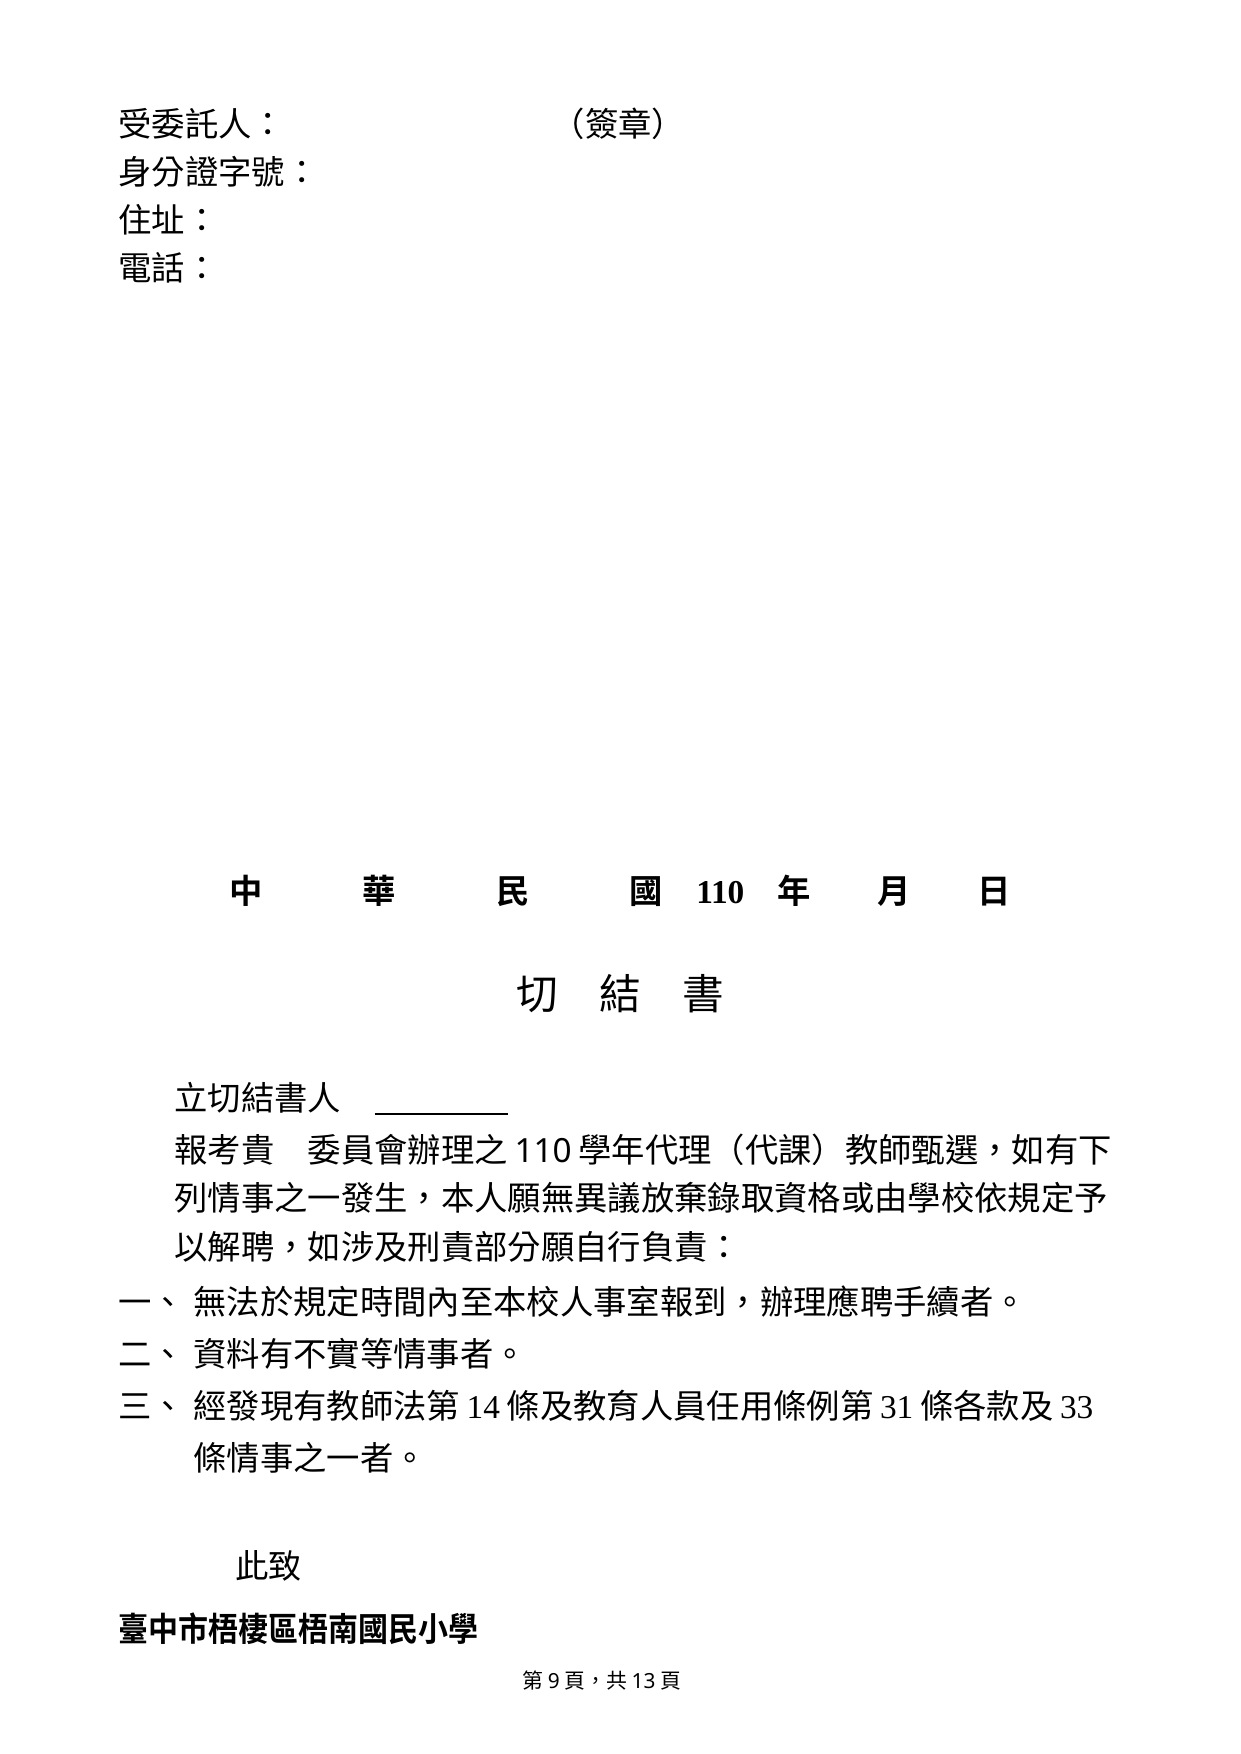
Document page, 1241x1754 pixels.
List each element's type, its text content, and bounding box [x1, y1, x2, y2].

text 立切結書人 [174, 1071, 1122, 1119]
text 住址： [118, 194, 1122, 242]
text 臺中市梧棲區梧南國民小學 [118, 1603, 1122, 1651]
list 無法於規定時間內至本校人事室報到，辦理應聘手續者。 [118, 1273, 1122, 1325]
text 報考貴 委員會辦理之110學年代理（代課）教師甄選，如有下列情事之一發生，本人願無異議放棄錄取資格或由學校依規定予以解聘，如涉及刑責部分願自行負責： [174, 1124, 1122, 1269]
list 經發現有教師法第14條及教育人員任用條例第31條各款及33條情事之一者。 [118, 1377, 1122, 1481]
text 此致 [118, 1540, 1122, 1588]
text 身分證字號： [118, 146, 1122, 194]
text 切 結 書 [118, 961, 1122, 1022]
text 中 華 民 國 110 年 月 日 [118, 865, 1122, 913]
text 受委託人： （簽章） [118, 97, 1122, 146]
text 電話： [118, 242, 1122, 290]
list 資料有不實等情事者。 [118, 1325, 1122, 1377]
